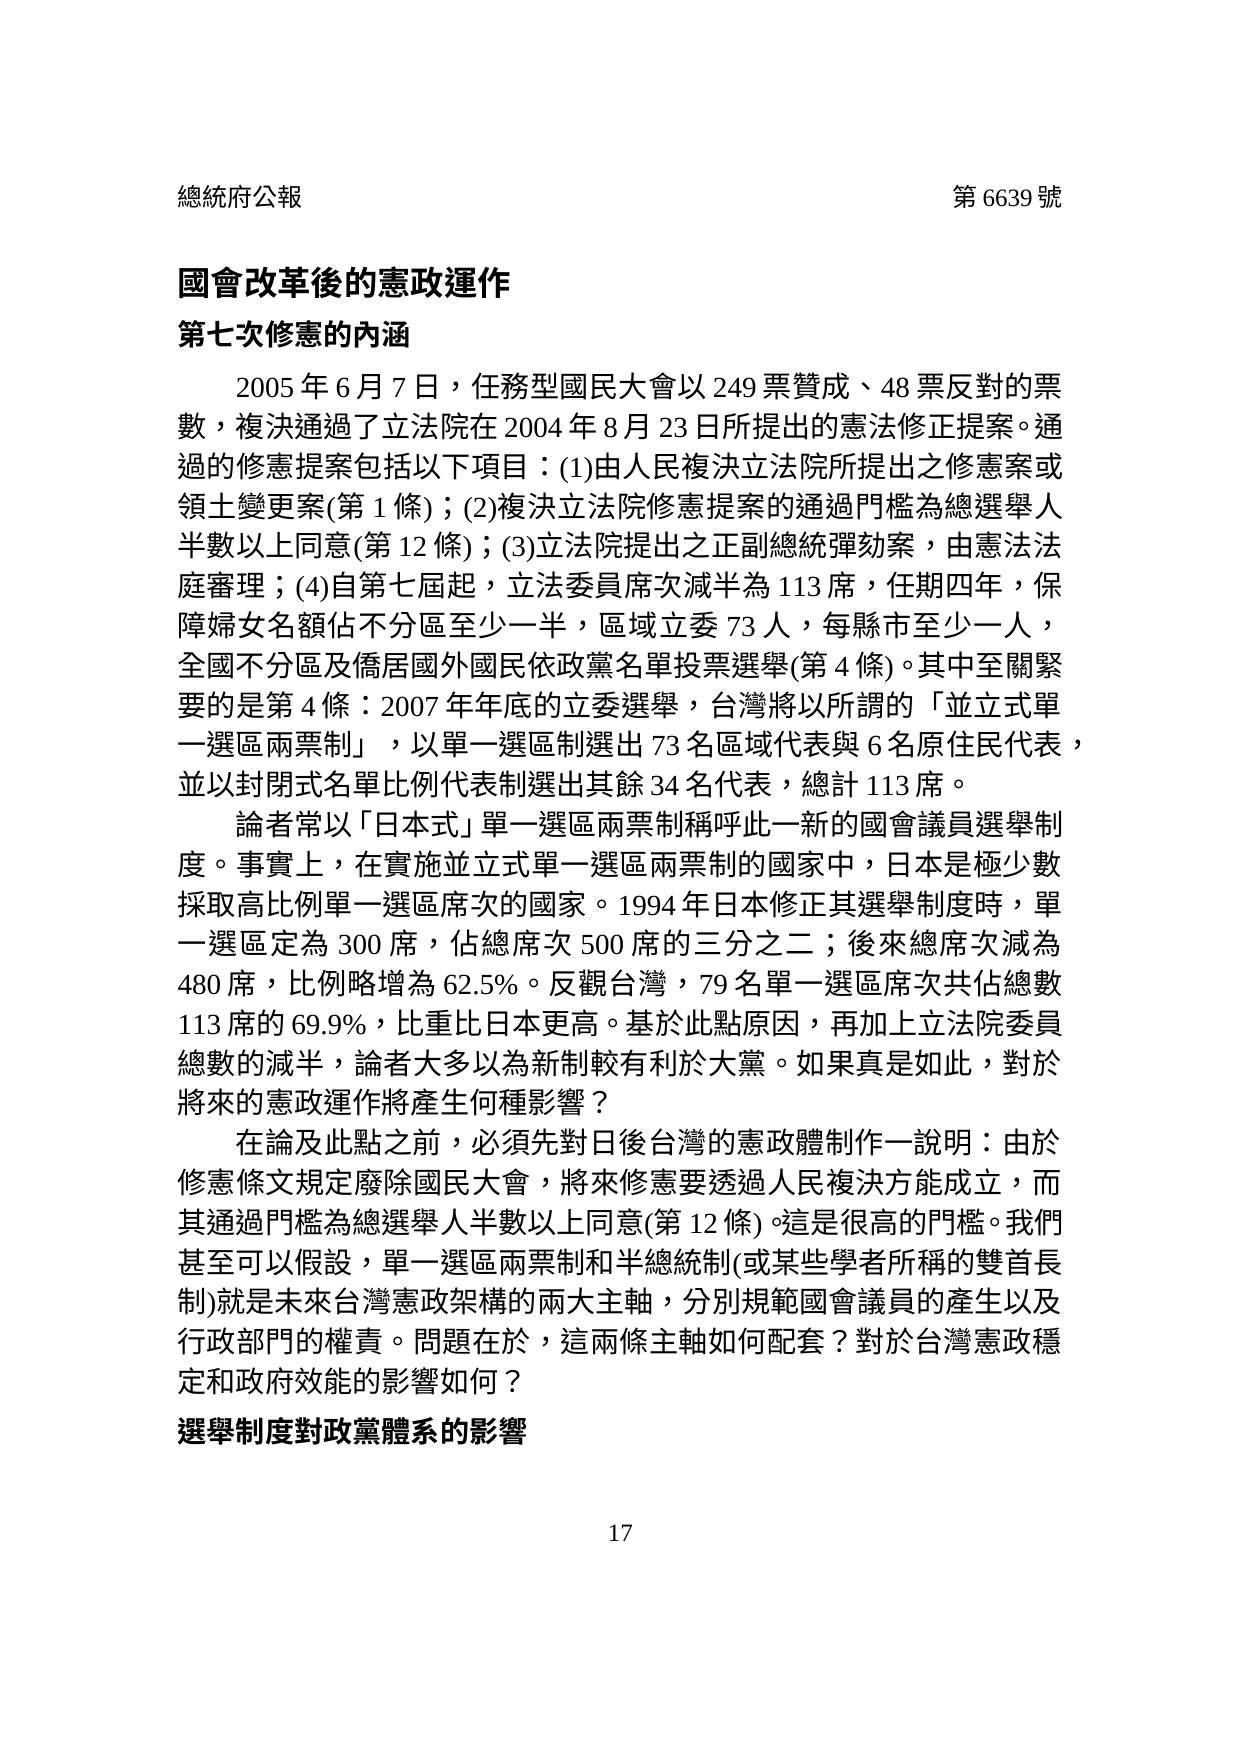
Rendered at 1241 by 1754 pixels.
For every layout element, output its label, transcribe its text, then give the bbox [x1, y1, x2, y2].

text 論者常以「日本式」單一選區兩票制稱呼此一新的國會議員選舉制度。事實上，在實施並立式單一選區兩票制的國家中，日本是極少數採取高比例單一選區席次的國家。1994年日本修正其選舉制度時，單一選區定為300席，佔總席次500席的三分之二；後來總席次減為480席，比例略增為62.5%。反觀台灣，79名單一選區席次共佔總數113席的69.9%，比重比日本更高。基於此點原因，再加上立法院委員總數的減半，論者大多以為新制較有利於大黨。如果真是如此，對於將來的憲政運作將產生何種影響？ [177, 803, 1063, 1122]
text 2005年6月7日，任務型國民大會以249票贊成、48票反對的票數，複決通過了立法院在2004年8月23日所提出的憲法修正提案。通過的修憲提案包括以下項目：(1)由人民複決立法院所提出之修憲案或領土變更案(第1條)；(2)複決立法院修憲提案的通過門檻為總選舉人半數以上同意(第12條)；(3)立法院提出之正副總統彈劾案，由憲法法庭審理；(4)自第七屆起，立法委員席次減半為113席，任期四年，保障婦女名額佔不分區至少一半，區域立委73人，每縣市至少一人，全國不分區及僑居國外國民依政黨名單投票選舉(第4條)。其中至關緊要的是第4條：2007年年底的立委選舉，台灣將以所謂的「並立式單一選區兩票制」，以單一選區制選出73名區域代表與6名原住民代表，並以封閉式名單比例代表制選出其餘34名代表，總計113席。 [177, 366, 1063, 803]
text 在論及此點之前，必須先對日後台灣的憲政體制作一說明：由於修憲條文規定廢除國民大會，將來修憲要透過人民複決方能成立，而其通過門檻為總選舉人半數以上同意(第12條)。這是很高的門檻。我們甚至可以假設，單一選區兩票制和半總統制(或某些學者所稱的雙首長制)就是未來台灣憲政架構的兩大主軸，分別規範國會議員的產生以及行政部門的權責。問題在於，這兩條主軸如何配套？對於台灣憲政穩定和政府效能的影響如何？ [177, 1122, 1063, 1400]
text 第七次修憲的內涵 [177, 316, 1063, 353]
text 選舉制度對政黨體系的影響 [177, 1413, 1063, 1450]
text 國會改革後的憲政運作 [177, 266, 1063, 303]
